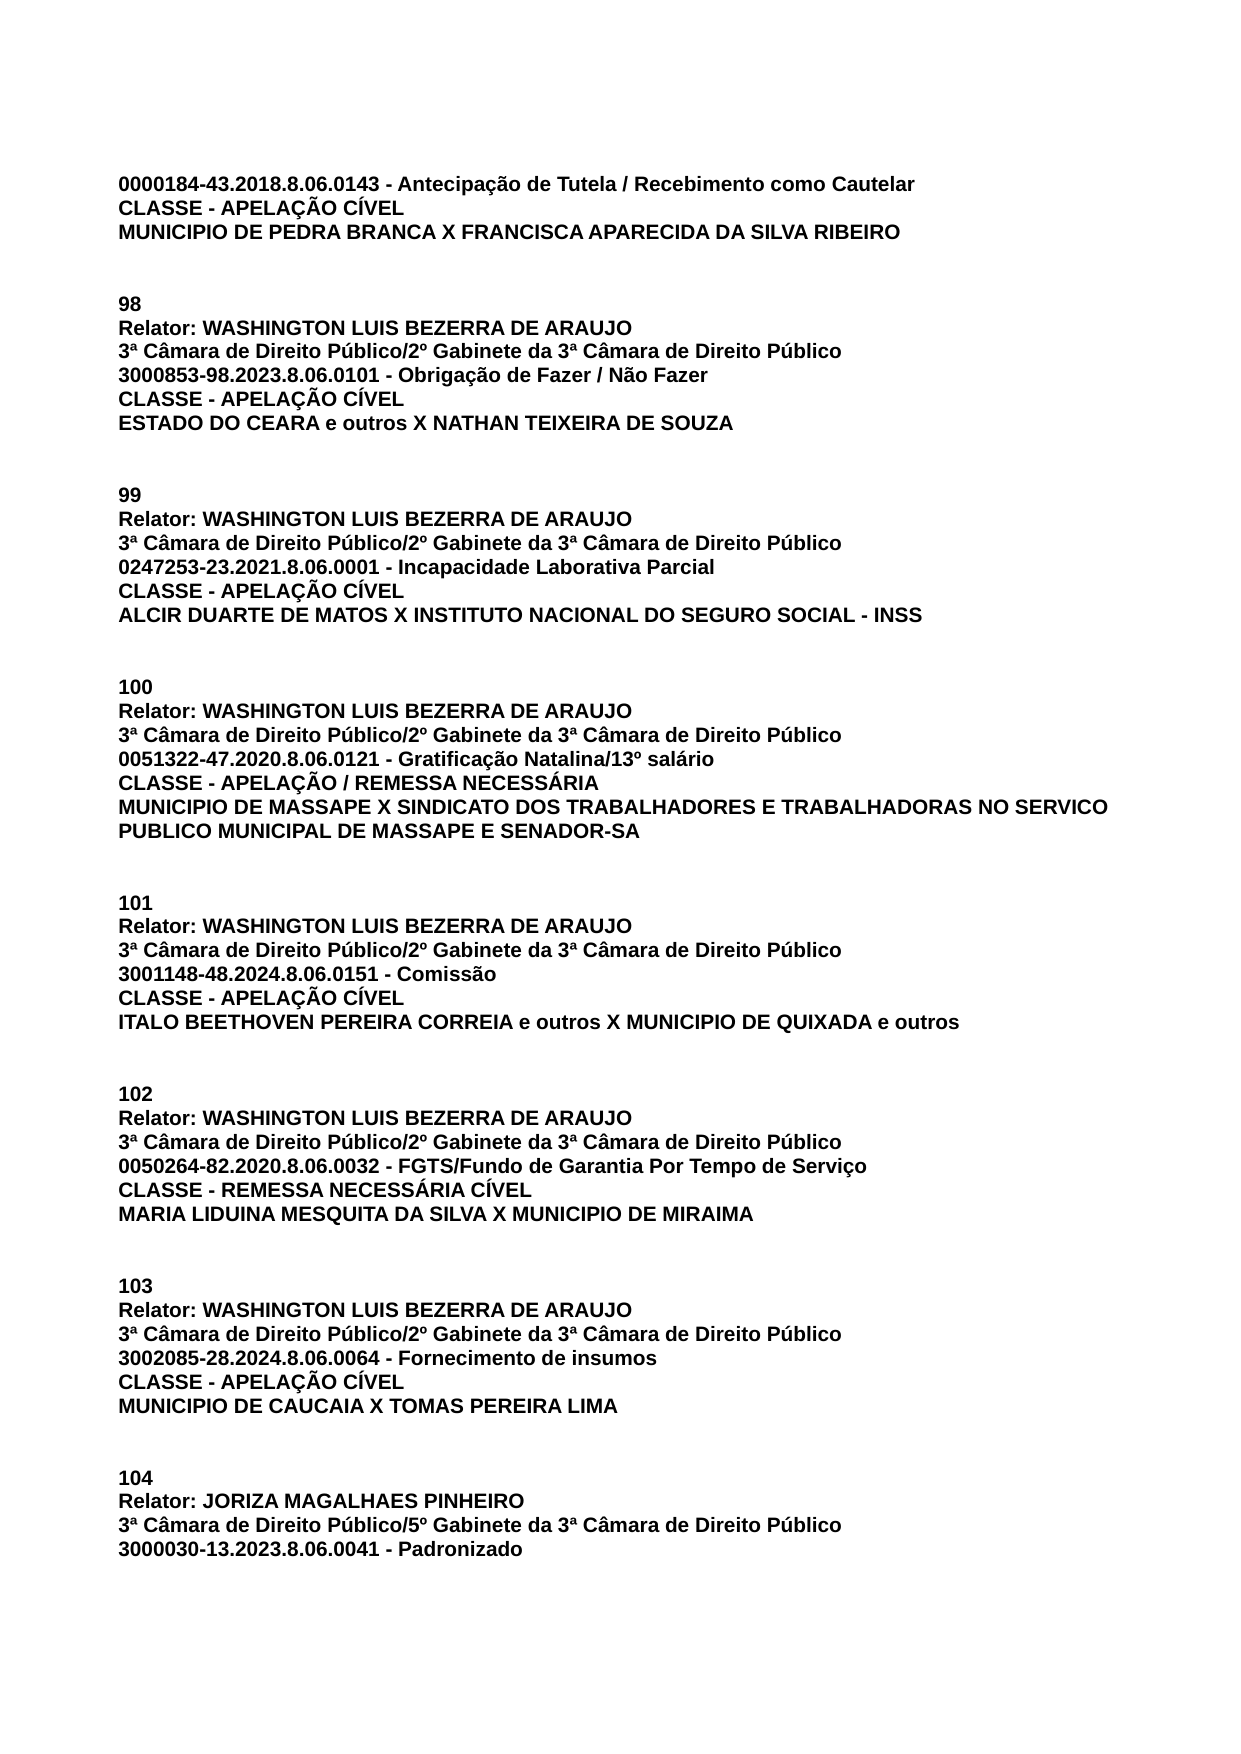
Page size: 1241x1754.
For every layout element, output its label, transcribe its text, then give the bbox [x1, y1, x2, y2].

text 0247253-23.2021.8.06.0001 - Incapacidade Laborativa Parcial [118, 555, 1122, 579]
text 3000030-13.2023.8.06.0041 - Padronizado [118, 1537, 1122, 1561]
text CLASSE - APELAÇÃO / REMESSA NECESSÁRIA [118, 771, 1122, 794]
text 0051322-47.2020.8.06.0121 - Gratificação Natalina/13º salário [118, 747, 1122, 771]
text MUNICIPIO DE MASSAPE X SINDICATO DOS TRABALHADORES E TRABALHADORAS NO SERVICO PUBLICO MUNICIPAL DE MASSAPE E SENADOR-SA [118, 794, 1122, 842]
text MUNICIPIO DE CAUCAIA X TOMAS PEREIRA LIMA [118, 1393, 1122, 1417]
text Relator: WASHINGTON LUIS BEZERRA DE ARAUJO [118, 315, 1122, 339]
text 0050264-82.2020.8.06.0032 - FGTS/Fundo de Garantia Por Tempo de Serviço [118, 1154, 1122, 1178]
text 104 [118, 1465, 1122, 1489]
text CLASSE - REMESSA NECESSÁRIA CÍVEL [118, 1178, 1122, 1202]
text Relator: WASHINGTON LUIS BEZERRA DE ARAUJO [118, 914, 1122, 938]
text CLASSE - APELAÇÃO CÍVEL [118, 579, 1122, 603]
text CLASSE - APELAÇÃO CÍVEL [118, 196, 1122, 219]
text 3ª Câmara de Direito Público/2º Gabinete da 3ª Câmara de Direito Público [118, 723, 1122, 747]
text MUNICIPIO DE PEDRA BRANCA X FRANCISCA APARECIDA DA SILVA RIBEIRO [118, 219, 1122, 243]
text 102 [118, 1082, 1122, 1106]
text Relator: JORIZA MAGALHAES PINHEIRO [118, 1489, 1122, 1513]
text 3002085-28.2024.8.06.0064 - Fornecimento de insumos [118, 1346, 1122, 1369]
text 3001148-48.2024.8.06.0151 - Comissão [118, 962, 1122, 986]
text 101 [118, 890, 1122, 914]
text CLASSE - APELAÇÃO CÍVEL [118, 387, 1122, 411]
text ESTADO DO CEARA e outros X NATHAN TEIXEIRA DE SOUZA [118, 411, 1122, 435]
text 3ª Câmara de Direito Público/2º Gabinete da 3ª Câmara de Direito Público [118, 1130, 1122, 1154]
text 3ª Câmara de Direito Público/5º Gabinete da 3ª Câmara de Direito Público [118, 1513, 1122, 1537]
text 3ª Câmara de Direito Público/2º Gabinete da 3ª Câmara de Direito Público [118, 938, 1122, 962]
text 3ª Câmara de Direito Público/2º Gabinete da 3ª Câmara de Direito Público [118, 339, 1122, 363]
text Relator: WASHINGTON LUIS BEZERRA DE ARAUJO [118, 1106, 1122, 1130]
text CLASSE - APELAÇÃO CÍVEL [118, 986, 1122, 1010]
text Relator: WASHINGTON LUIS BEZERRA DE ARAUJO [118, 699, 1122, 723]
text Relator: WASHINGTON LUIS BEZERRA DE ARAUJO [118, 507, 1122, 531]
text ALCIR DUARTE DE MATOS X INSTITUTO NACIONAL DO SEGURO SOCIAL - INSS [118, 603, 1122, 627]
text 99 [118, 483, 1122, 507]
text 103 [118, 1274, 1122, 1298]
text ITALO BEETHOVEN PEREIRA CORREIA e outros X MUNICIPIO DE QUIXADA e outros [118, 1010, 1122, 1034]
text CLASSE - APELAÇÃO CÍVEL [118, 1369, 1122, 1393]
text 0000184-43.2018.8.06.0143 - Antecipação de Tutela / Recebimento como Cautelar [118, 172, 1122, 196]
text 100 [118, 675, 1122, 699]
text 3000853-98.2023.8.06.0101 - Obrigação de Fazer / Não Fazer [118, 363, 1122, 387]
text Relator: WASHINGTON LUIS BEZERRA DE ARAUJO [118, 1298, 1122, 1322]
text 3ª Câmara de Direito Público/2º Gabinete da 3ª Câmara de Direito Público [118, 1322, 1122, 1346]
text MARIA LIDUINA MESQUITA DA SILVA X MUNICIPIO DE MIRAIMA [118, 1202, 1122, 1226]
text 3ª Câmara de Direito Público/2º Gabinete da 3ª Câmara de Direito Público [118, 531, 1122, 555]
text 98 [118, 291, 1122, 315]
